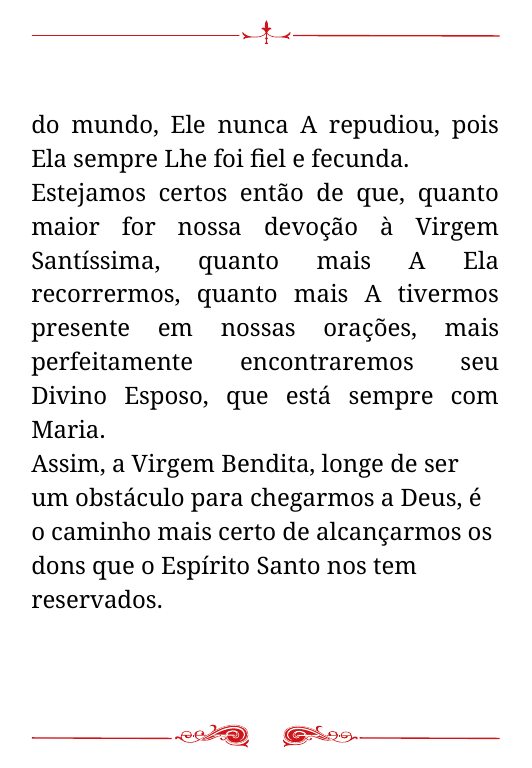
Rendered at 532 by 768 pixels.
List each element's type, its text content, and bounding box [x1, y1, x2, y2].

text Assim, a Virgem Bendita, longe de ser um obstáculo para chegarmos a Deus, é o caminho mais certo de alcançarmos os dons que o Espírito Santo nos tem reservados. [31, 447, 499, 615]
text do mundo, Ele nunca A repudiou, pois Ela sempre Lhe foi fiel e fecunda. [31, 108, 499, 174]
text Estejamos certos então de que, quanto maior for nossa devoção à Virgem Santíssima, quanto mais A Ela recorrermos, quanto mais A tivermos presente em nossas orações, mais perfeitamente encontraremos seu Divino Esposo, que está sempre com Maria. [31, 176, 499, 445]
